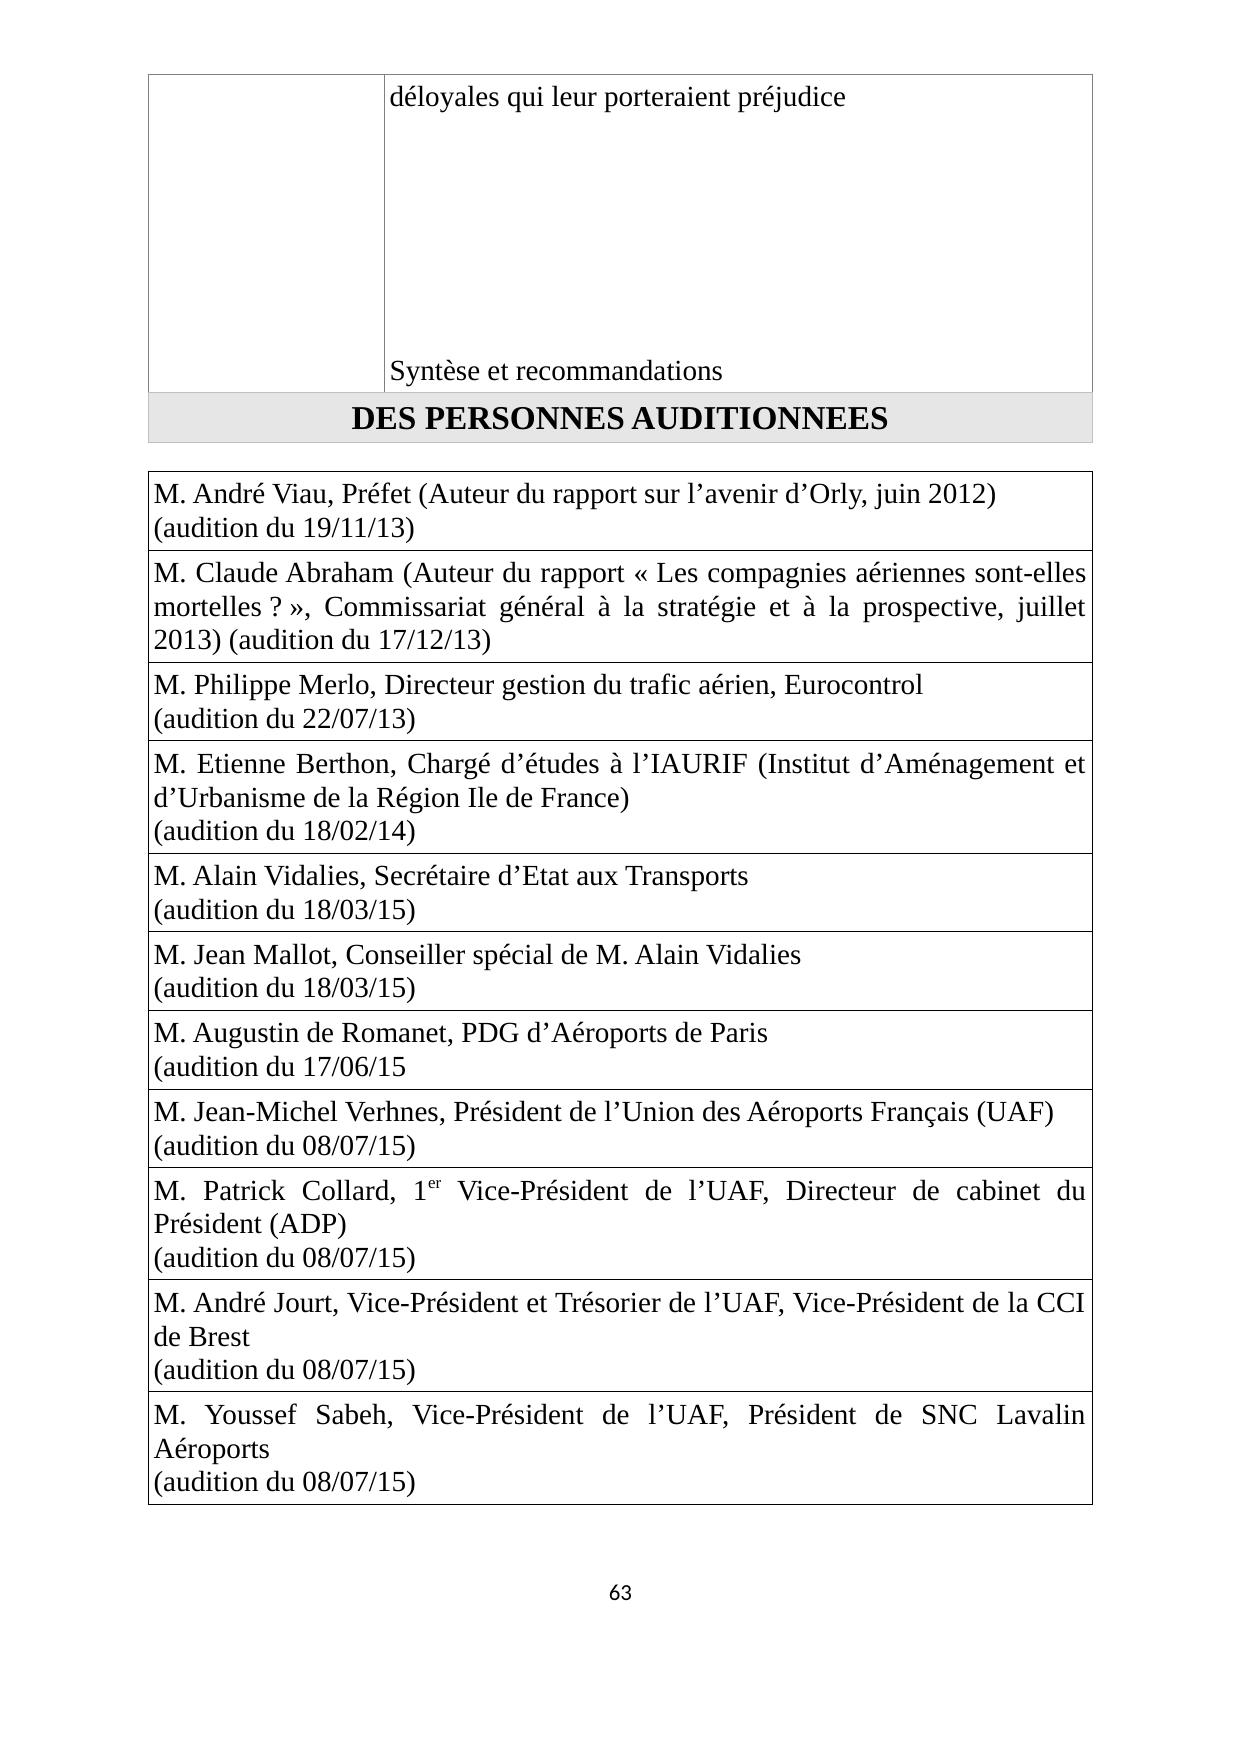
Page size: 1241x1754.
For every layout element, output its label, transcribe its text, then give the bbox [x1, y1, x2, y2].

table_cell M. Alain Vidalies, Secrétaire d’Etat aux Transports (audition du 18/03/15) [149, 854, 1092, 931]
table_cell [149, 75, 384, 392]
table_cell M. Jean Mallot, Conseiller spécial de M. Alain Vidalies (audition du 18/03/15) [149, 932, 1092, 1010]
table_header DES PERSONNES AUDITIONNEES [149, 393, 1092, 442]
table_cell M. Jean-Michel Verhnes, Président de l’Union des Aéroports Français (UAF) (audition du 08/07/15) [149, 1090, 1092, 1167]
table_cell déloyales qui leur porteraient préjudice Syntèse et recommandations [385, 75, 1092, 392]
table_cell M. Philippe Merlo, Directeur gestion du trafic aérien, Eurocontrol (audition du 22/07/13) [149, 663, 1092, 740]
table_cell M. Patrick Collard, 1er Vice-Président de l’UAF, Directeur de cabinet du Président (ADP) (audition du 08/07/15) [149, 1168, 1092, 1279]
table_header M. André Viau, Préfet (Auteur du rapport sur l’avenir d’Orly, juin 2012) (audition du 19/11/13) [149, 472, 1092, 549]
table_cell M. Etienne Berthon, Chargé d’études à l’IAURIF (Institut d’Aménagement et d’Urbanisme de la Région Ile de France) (audition du 18/02/14) [149, 741, 1092, 852]
table_cell M. Augustin de Romanet, PDG d’Aéroports de Paris (audition du 17/06/15 [149, 1011, 1092, 1088]
table_cell M. Youssef Sabeh, Vice-Président de l’UAF, Président de SNC Lavalin Aéroports (audition du 08/07/15) [149, 1392, 1092, 1504]
table_cell M. André Jourt, Vice-Président et Trésorier de l’UAF, Vice-Président de la CCI de Brest (audition du 08/07/15) [149, 1280, 1092, 1391]
table_cell M. Claude Abraham (Auteur du rapport « Les compagnies aériennes sont-elles mortelles ? », Commissariat général à la stratégie et à la prospective, juillet 2013) (audition du 17/12/13) [149, 551, 1092, 662]
